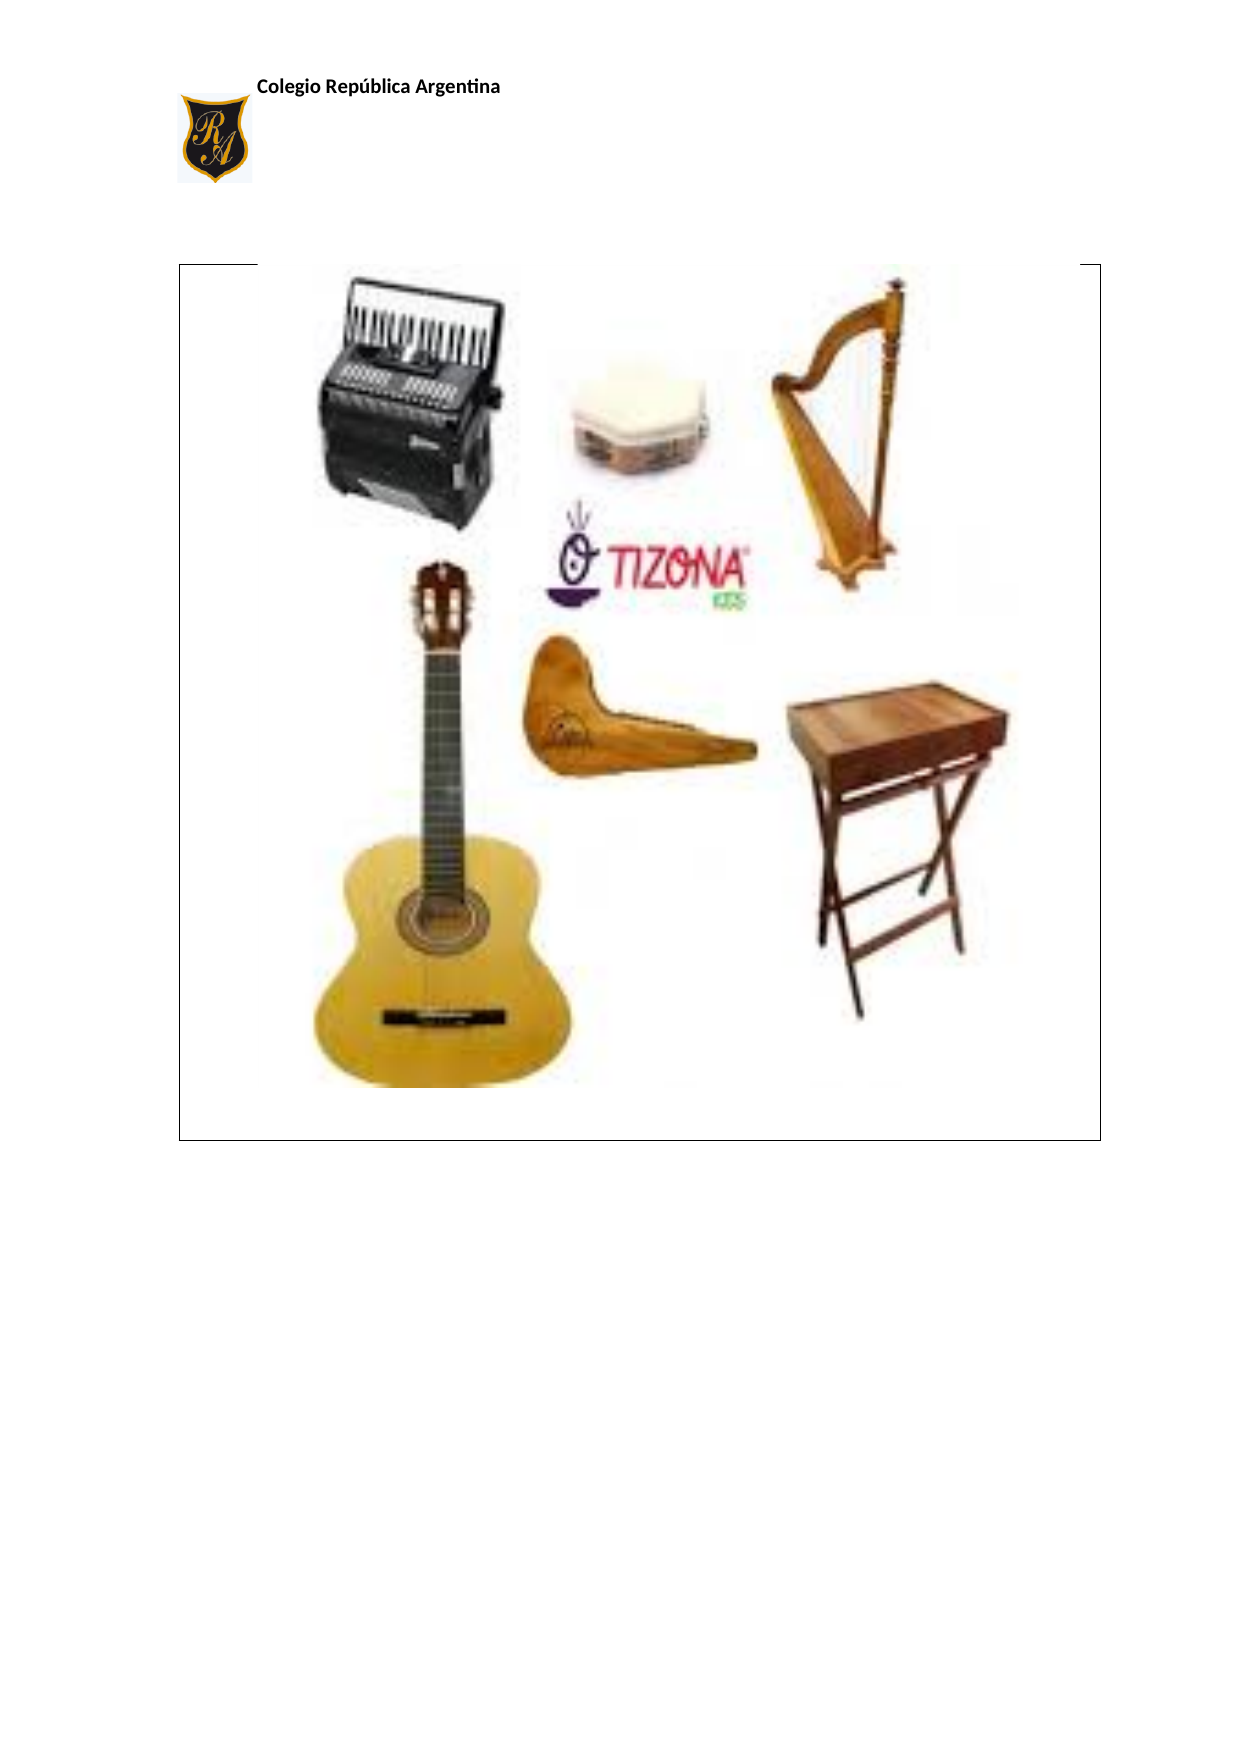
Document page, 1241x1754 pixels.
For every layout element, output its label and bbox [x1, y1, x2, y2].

table_header [180, 265, 1100, 1140]
